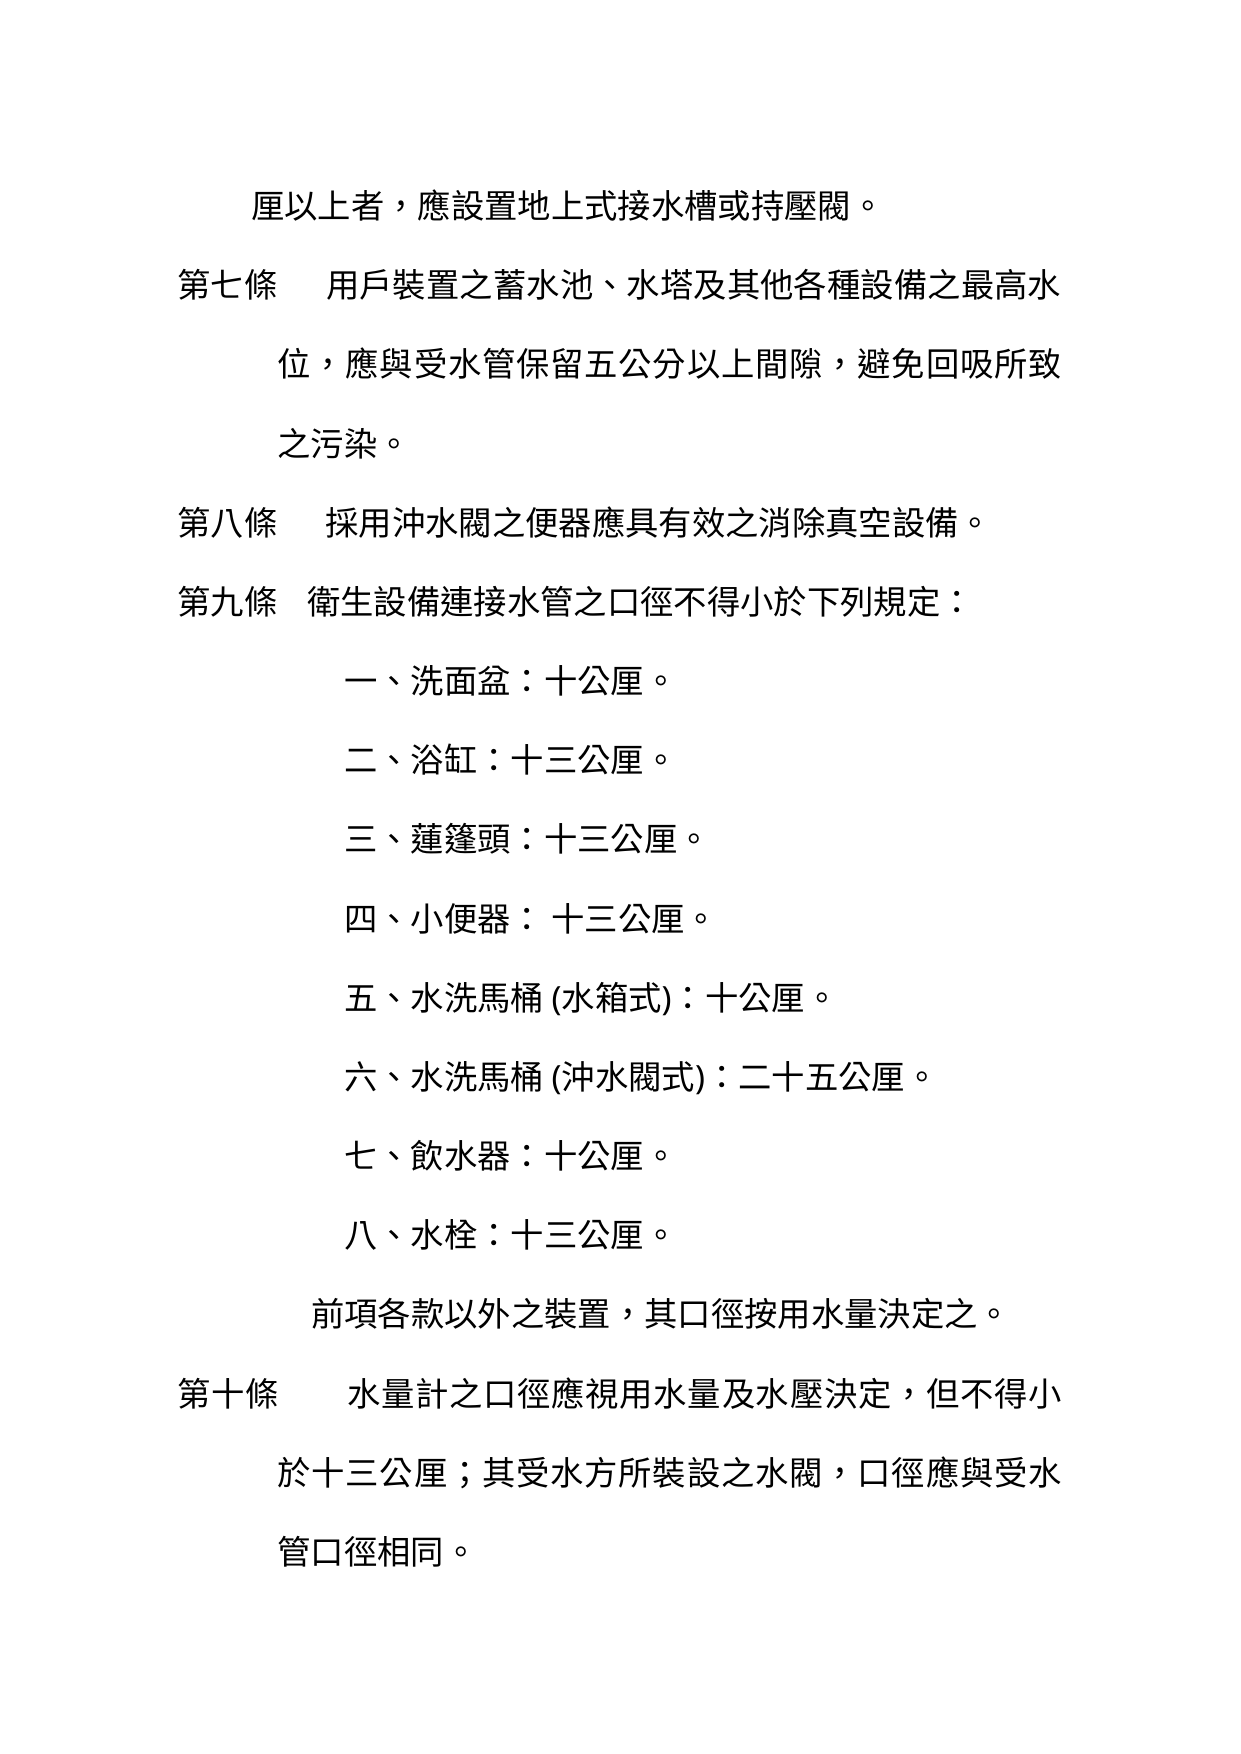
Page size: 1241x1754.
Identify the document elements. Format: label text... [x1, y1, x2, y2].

text 三、蓮篷頭：十三公厘。 [177, 798, 1063, 877]
text 第八條 採用沖水閥之便器應具有效之消除真空設備。 [177, 481, 1063, 560]
text 第七條 用戶裝置之蓄水池、水塔及其他各種設備之最高水位，應與受水管保留五公分以上間隙，避免回吸所致之污染。 [177, 244, 1063, 481]
text 八、水栓：十三公厘。 [177, 1194, 1063, 1273]
text 二、浴缸：十三公厘。 [177, 719, 1063, 798]
text 五、水洗馬桶 (水箱式)：十公厘。 [177, 956, 1063, 1035]
text 第九條 衛生設備連接水管之口徑不得小於下列規定： [177, 560, 1063, 639]
text 四、小便器： 十三公厘。 [177, 877, 1063, 956]
text 前項各款以外之裝置，其口徑按用水量決定之。 [177, 1273, 1063, 1352]
text 厘以上者，應設置地上式接水槽或持壓閥。 [251, 164, 1063, 244]
text 第十條 水量計之口徑應視用水量及水壓決定，但不得小於十三公厘；其受水方所裝設之水閥，口徑應與受水管口徑相同。 [177, 1352, 1063, 1589]
text 一、洗面盆：十公厘。 [177, 639, 1063, 719]
text 六、水洗馬桶 (沖水閥式)：二十五公厘。 [177, 1035, 1063, 1114]
text 七、飲水器：十公厘。 [177, 1114, 1063, 1194]
